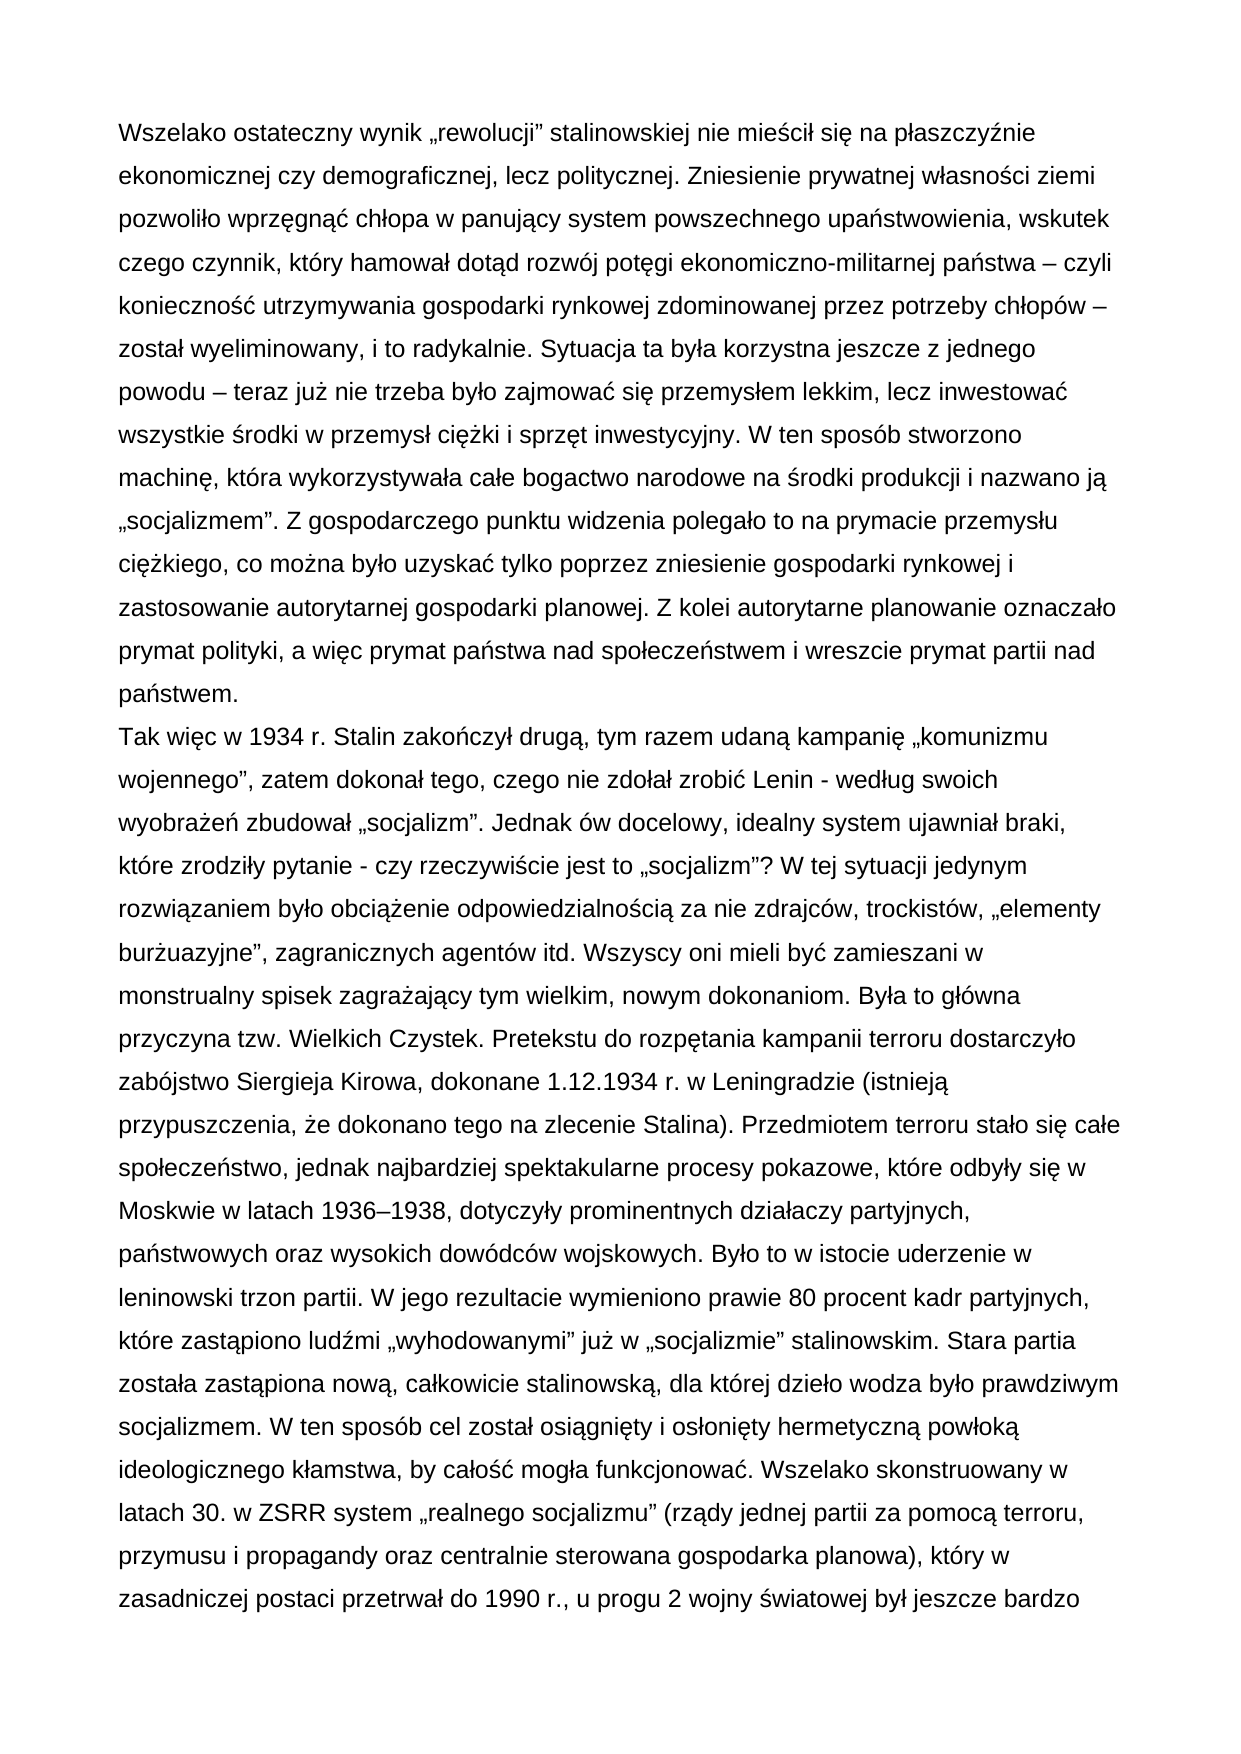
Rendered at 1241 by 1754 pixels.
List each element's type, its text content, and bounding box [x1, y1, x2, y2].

text Wszelako ostateczny wynik „rewolucji” stalinowskiej nie mieścił się na płaszczyźnie ekonomicznej czy demograficznej, lecz politycznej. Zniesienie prywatnej własności ziemi pozwoliło wprzęgnąć chłopa w panujący system powszechnego upaństwowienia, wskutek czego czynnik, który hamował dotąd rozwój potęgi ekonomiczno-militarnej państwa – czyli konieczność utrzymywania gospodarki rynkowej zdominowanej przez potrzeby chłopów – został wyeliminowany, i to radykalnie. Sytuacja ta była korzystna jeszcze z jednego powodu – teraz już nie trzeba było zajmować się przemysłem lekkim, lecz inwestować wszystkie środki w przemysł ciężki i sprzęt inwestycyjny. W ten sposób stworzono machinę, która wykorzystywała całe bogactwo narodowe na środki produkcji i nazwano ją „socjalizmem”. Z gospodarczego punktu widzenia polegało to na prymacie przemysłu ciężkiego, co można było uzyskać tylko poprzez zniesienie gospodarki rynkowej i zastosowanie autorytarnej gospodarki planowej. Z kolei autorytarne planowanie oznaczało prymat polityki, a więc prymat państwa nad społeczeństwem i wreszcie prymat partii nad państwem. [118, 118, 1122, 707]
text Tak więc w 1934 r. Stalin zakończył drugą, tym razem udaną kampanię „komunizmu wojennego”, zatem dokonał tego, czego nie zdołał zrobić Lenin - według swoich wyobrażeń zbudował „socjalizm”. Jednak ów docelowy, idealny system ujawniał braki, które zrodziły pytanie - czy rzeczywiście jest to „socjalizm”? W tej sytuacji jedynym rozwiązaniem było obciążenie odpowiedzialnością za nie zdrajców, trockistów, „elementy burżuazyjne”, zagranicznych agentów itd. Wszyscy oni mieli być zamieszani w monstrualny spisek zagrażający tym wielkim, nowym dokonaniom. Była to główna przyczyna tzw. Wielkich Czystek. Pretekstu do rozpętania kampanii terroru dostarczyło zabójstwo Siergieja Kirowa, dokonane 1.12.1934 r. w Leningradzie (istnieją przypuszczenia, że dokonano tego na zlecenie Stalina). Przedmiotem terroru stało się całe społeczeństwo, jednak najbardziej spektakularne procesy pokazowe, które odbyły się w Moskwie w latach 1936–1938, dotyczyły prominentnych działaczy partyjnych, państwowych oraz wysokich dowódców wojskowych. Było to w istocie uderzenie w leninowski trzon partii. W jego rezultacie wymieniono prawie 80 procent kadr partyjnych, które zastąpiono ludźmi „wyhodowanymi” już w „socjalizmie” stalinowskim. Stara partia została zastąpiona nową, całkowicie stalinowską, dla której dzieło wodza było prawdziwym socjalizmem. W ten sposób cel został osiągnięty i osłonięty hermetyczną powłoką ideologicznego kłamstwa, by całość mogła funkcjonować. Wszelako skonstruowany w latach 30. w ZSRR system „realnego socjalizmu” (rządy jednej partii za pomocą terroru, przymusu i propagandy oraz centralnie sterowana gospodarka planowa), który w zasadniczej postaci przetrwał do 1990 r., u progu 2 wojny światowej był jeszcze bardzo [118, 722, 1122, 1613]
